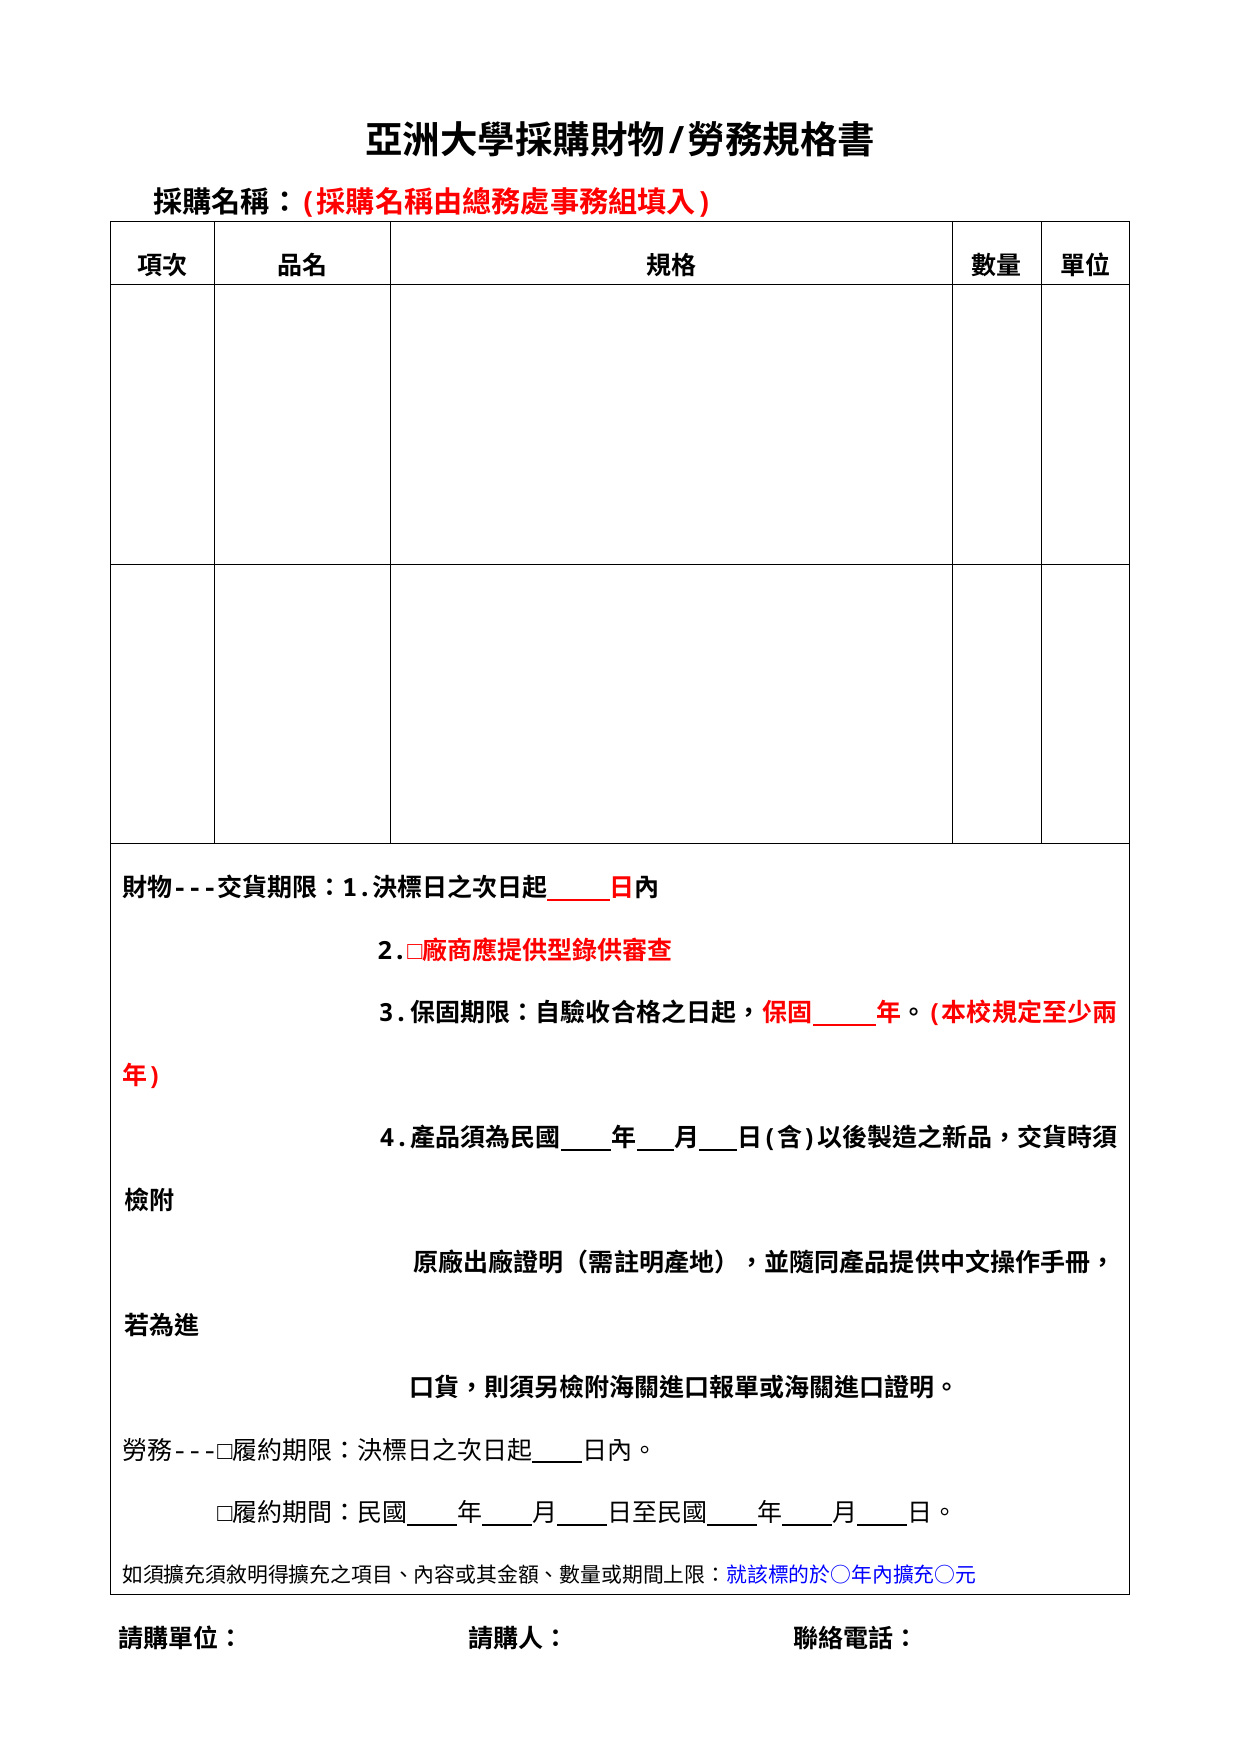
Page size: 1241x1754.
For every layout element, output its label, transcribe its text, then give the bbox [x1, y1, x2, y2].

table_cell [215, 285, 390, 564]
table_cell [111, 565, 214, 843]
table_cell 財物---交貨期限：1.決標日之次日起 日內 2.□廠商應提供型錄供審查 3.保固期限：自驗收合格之日起，保固 年。(本校規定至少兩年) 4.產品須為民國 年 月 日(含)以後製造之新品，交貨時須檢附 原廠出廠證明（需註明產地），並隨同產品提供中文操作手冊，若為進 口貨，則須另檢附海關進口報單或海關進口證明。 勞務---□履約期限：決標日之次日起 日內。 □履約期間：民國 年 月 日至民國 年 月 日。 如須擴充須敘明得擴充之項目、內容或其金額、數量或期間上限：就該標的於○年內擴充○元 [111, 844, 1129, 1594]
table_cell [953, 565, 1041, 843]
text 採購名稱：(採購名稱由總務處事務組填入) [118, 158, 1122, 221]
table_header 數量 [953, 222, 1041, 284]
table_cell [391, 565, 952, 843]
table_header 項次 [111, 222, 214, 284]
table_cell [953, 285, 1041, 564]
text 請購單位： 請購人： 聯絡電話： [118, 1595, 1122, 1658]
text 亞洲大學採購財物/勞務規格書 [118, 96, 1122, 158]
table_cell [391, 285, 952, 564]
table_header 規格 [391, 222, 952, 284]
table_cell [1042, 285, 1129, 564]
table_cell [111, 285, 214, 564]
table_cell [1042, 565, 1129, 843]
table_header 單位 [1042, 222, 1129, 284]
table_cell [215, 565, 390, 843]
table_header 品名 [215, 222, 390, 284]
